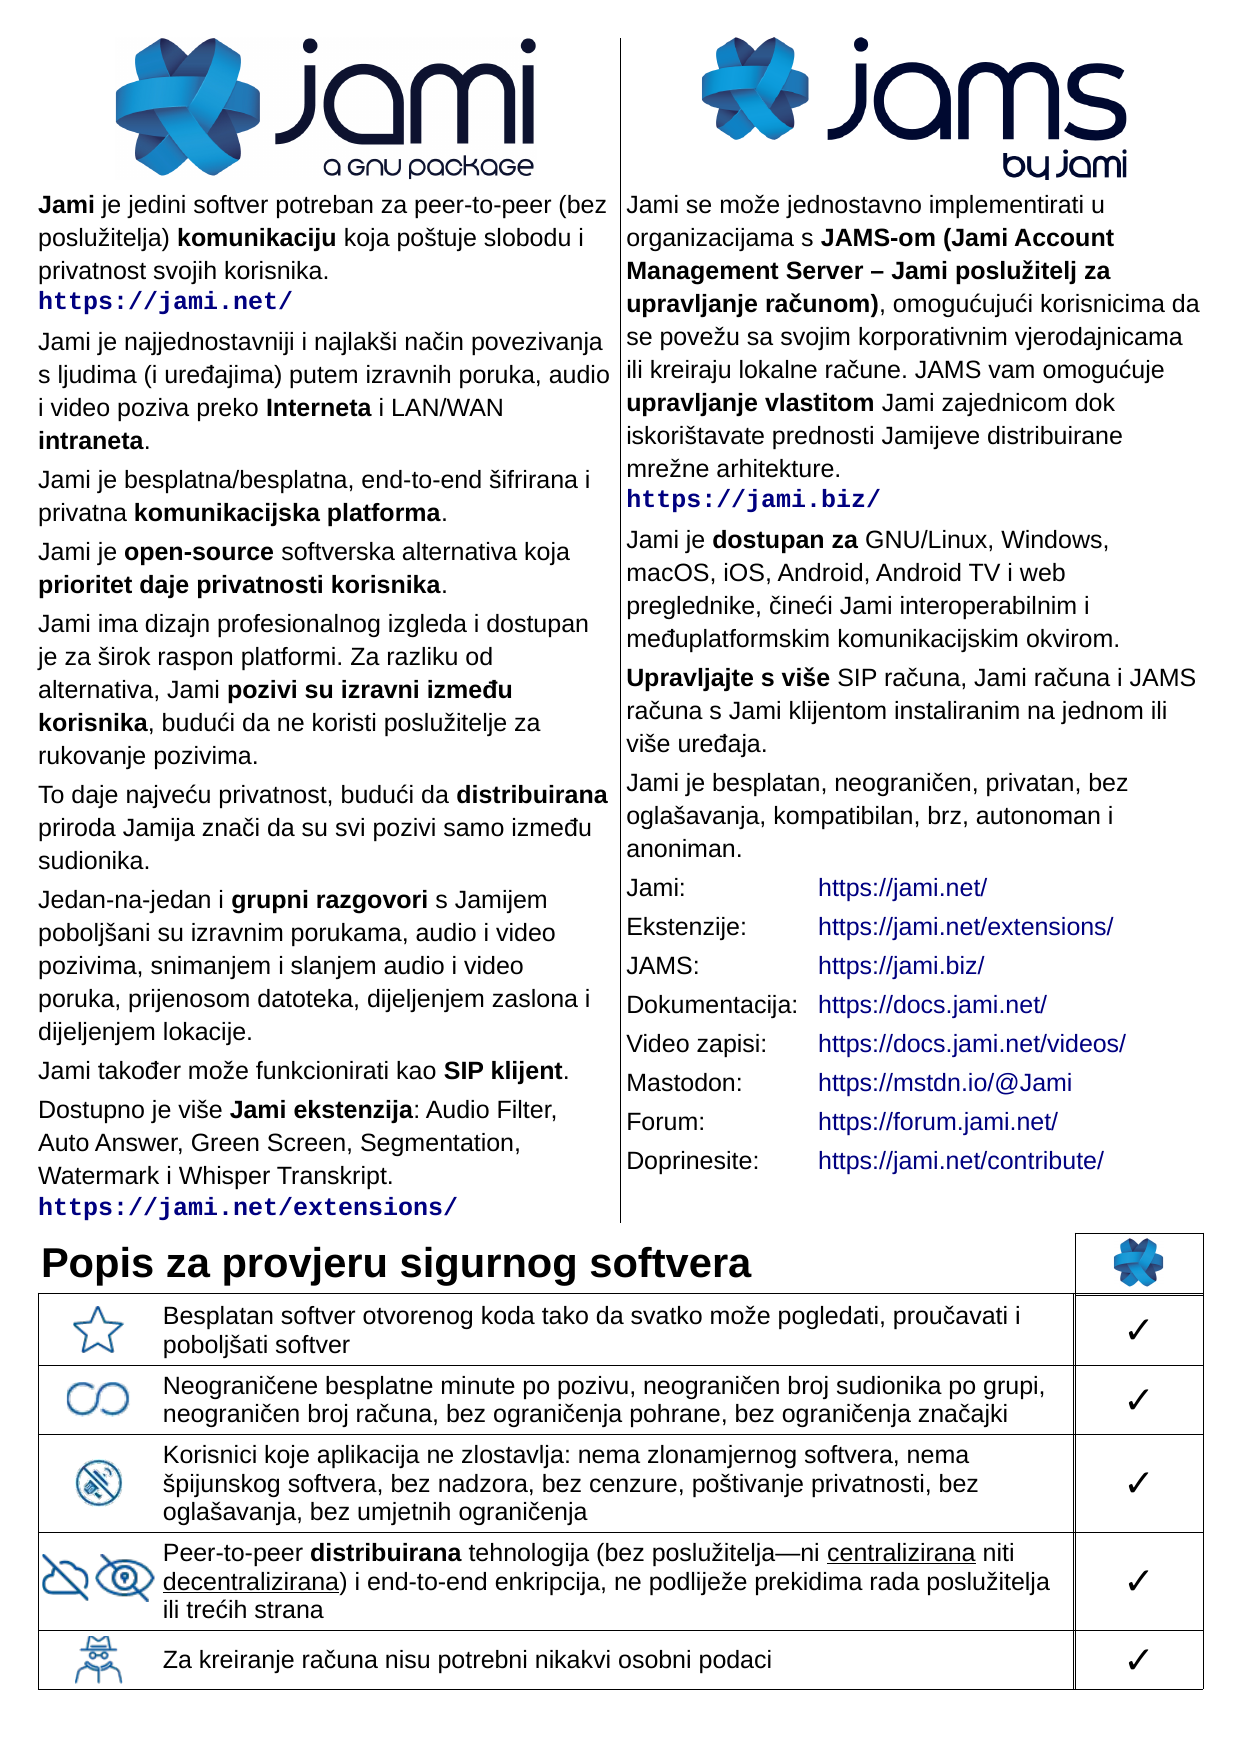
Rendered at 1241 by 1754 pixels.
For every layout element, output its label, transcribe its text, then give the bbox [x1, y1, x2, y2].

table_header [1076, 1234, 1203, 1292]
picture [701, 37, 1127, 180]
picture [66, 1382, 131, 1417]
picture [75, 1459, 123, 1507]
text Jami je besplatna/besplatna, end-to-end šifrirana i privatna komunikacijska platforma. [38, 465, 614, 527]
table_cell [39, 1366, 160, 1434]
text Ekstenzije: https://jami.net/extensions/ [626, 912, 1202, 941]
table_cell ✓ [1076, 1631, 1203, 1689]
table_header Popis za provjeru sigurnog softvera [38, 1233, 1075, 1292]
picture [73, 1306, 125, 1354]
table_cell Korisnici koje aplikacija ne zlostavlja: nema zlonamjernog softvera, nema špijunskog softvera, bez nadzora, bez cenzure, poštivanje privatnosti, bez oglašavanja, bez umjetnih ograničenja [160, 1435, 1073, 1532]
table_cell Neograničene besplatne minute po pozivu, neograničen broj sudionika po grupi, neograničen broj računa, bez ograničenja pohrane, bez ograničenja značajki [160, 1366, 1073, 1434]
table_cell ✓ [1076, 1366, 1203, 1434]
table_cell [39, 1435, 160, 1532]
picture [75, 1636, 123, 1684]
picture [95, 1554, 155, 1602]
text To daje najveću privatnost, budući da distribuirana priroda Jamija znači da su svi pozivi samo između sudionika. [38, 780, 614, 875]
text Jami je open-source softverska alternativa koja prioritet daje privatnosti korisnika. [38, 537, 614, 599]
text Jami ima dizajn profesionalnog izgleda i dostupan je za širok raspon platformi. Za razliku od alternativa, Jami pozivi su izravni između korisnika, budući da ne koristi poslužitelje za rukovanje pozivima. [38, 609, 614, 770]
text Jedan-na-jedan i grupni razgovori s Jamijem poboljšani su izravnim porukama, audio i video pozivima, snimanjem i slanjem audio i video poruka, prijenosom datoteka, dijeljenjem zaslona i dijeljenjem lokacije. [38, 885, 614, 1046]
table_cell Besplatan softver otvorenog koda tako da svatko može pogledati, proučavati i poboljšati softver [160, 1294, 1073, 1365]
text Jami se može jednostavno implementirati u organizacijama s JAMS-om (Jami Account Management Server – Jami poslužitelj za upravljanje računom), omogućujući korisnicima da se povežu sa svojim korporativnim vjerodajnicama ili kreiraju lokalne račune. JAMS vam omogućuje upravljanje vlastitom Jami zajednicom dok iskorištavate prednosti Jamijeve distribuirane mrežne arhitekture. https://jami.biz/ [626, 190, 1202, 515]
table_cell ✓ [1076, 1296, 1203, 1365]
table_cell [39, 1294, 160, 1365]
picture [1113, 1238, 1164, 1287]
text Jami također može funkcionirati kao SIP klijent. [38, 1056, 614, 1085]
table_cell Peer-to-peer distribuirana tehnologija (bez poslužitelja—ni centralizirana niti decentralizirana) i end-to-end enkripcija, ne podliježe prekidima rada poslužitelja ili trećih strana [160, 1533, 1073, 1630]
text Video zapisi: https://docs.jami.net/videos/ [626, 1029, 1202, 1058]
text Jami je dostupan za GNU/Linux, Windows, macOS, iOS, Android, Android TV i web preglednike, čineći Jami interoperabilnim i međuplatformskim komunikacijskim okvirom. [626, 525, 1202, 653]
table_cell ✓ [1076, 1435, 1203, 1532]
text Dokumentacija: https://docs.jami.net/ [626, 990, 1202, 1019]
table_cell [39, 1631, 160, 1689]
text JAMS: https://jami.biz/ [626, 951, 1202, 980]
text Forum: https://forum.jami.net/ [626, 1107, 1202, 1136]
table_cell ✓ [1076, 1533, 1203, 1630]
table_cell Za kreiranje računa nisu potrebni nikakvi osobni podaci [160, 1631, 1073, 1689]
text Upravljajte s više SIP računa, Jami računa i JAMS računa s Jami klijentom instaliranim na jednom ili više uređaja. [626, 663, 1202, 758]
text Jami je besplatan, neograničen, privatan, bez oglašavanja, kompatibilan, brz, autonoman i anoniman. [626, 768, 1202, 863]
text Mastodon: https://mstdn.io/@Jami [626, 1068, 1202, 1097]
table_cell [39, 1533, 160, 1630]
text Jami: https://jami.net/ [626, 873, 1202, 902]
picture [42, 1554, 89, 1602]
text Dostupno je više Jami ekstenzija: Audio Filter, Auto Answer, Green Screen, Segmentation, Watermark i Whisper Transkript. https://jami.net/extensions/ [38, 1095, 614, 1222]
text Jami je jedini softver potreban za peer-to-peer (bez poslužitelja) komunikaciju koja poštuje slobodu i privatnost svojih korisnika. https://jami.net/ [38, 190, 614, 317]
picture [115, 37, 538, 180]
text Jami je najjednostavniji i najlakši način povezivanja s ljudima (i uređajima) putem izravnih poruka, audio i video poziva preko Interneta i LAN/WAN intraneta. [38, 327, 614, 455]
text Doprinesite: https://jami.net/contribute/ [626, 1146, 1202, 1175]
